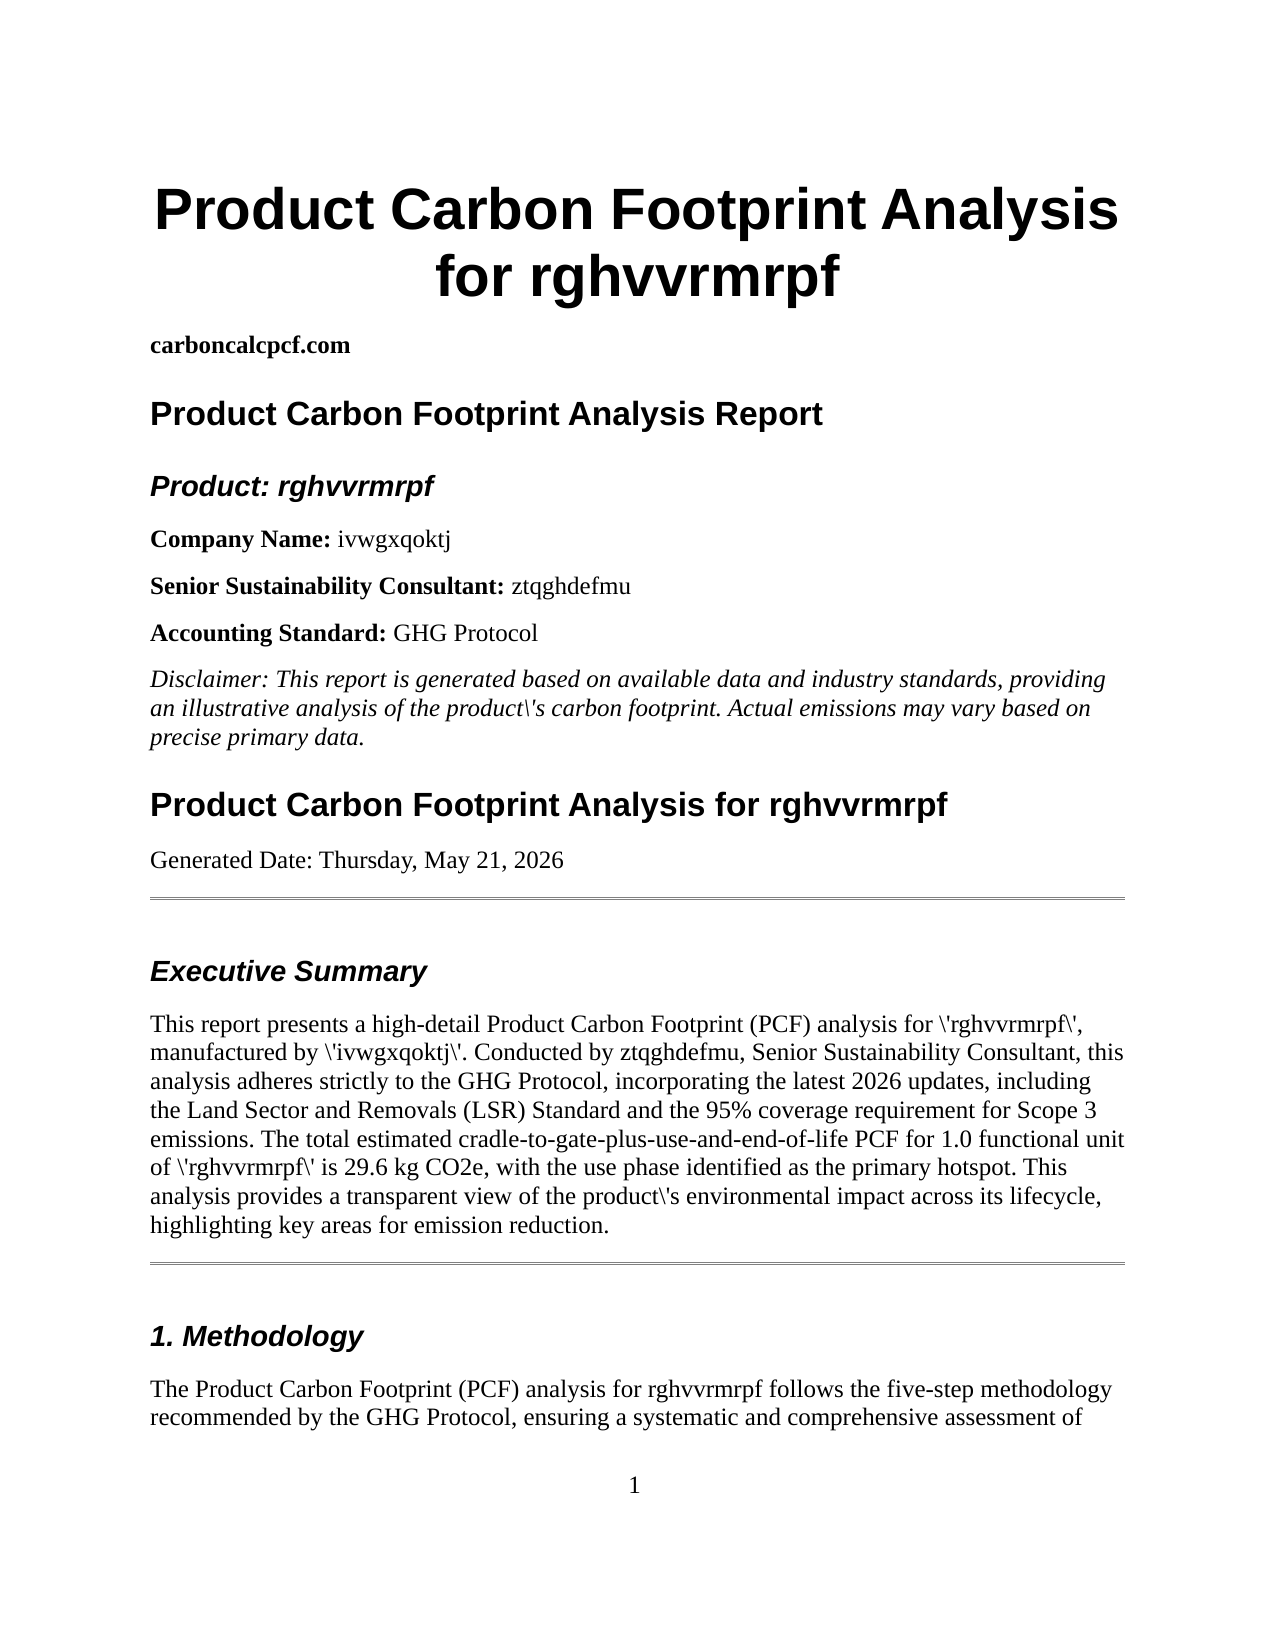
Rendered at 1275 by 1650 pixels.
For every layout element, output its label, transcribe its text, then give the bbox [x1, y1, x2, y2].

title Product Carbon Footprint Analysis for rghvvrmrpf [150, 175, 1125, 309]
text Senior Sustainability Consultant: ztqghdefmu [150, 571, 1125, 600]
text Company Name: ivwgxqoktj [150, 524, 1125, 553]
text carboncalcpcf.com [150, 331, 1125, 359]
subtitle Product Carbon Footprint Analysis Report [150, 393, 1125, 432]
text Generated Date: Thursday, May 21, 2026 [150, 845, 1125, 873]
text Disclaimer: This report is generated based on available data and industry standards, providing an illustrative analysis of the product\'s carbon footprint. Actual emissions may vary based on precise primary data. [150, 664, 1125, 751]
subtitle Executive Summary [150, 954, 1125, 987]
text The Product Carbon Footprint (PCF) analysis for rghvvrmrpf follows the five-step methodology recommended by the GHG Protocol, ensuring a systematic and comprehensive assessment of [150, 1374, 1125, 1431]
text This report presents a high-detail Product Carbon Footprint (PCF) analysis for \'rghvvrmrpf\', manufactured by \'ivwgxqoktj\'. Conducted by ztqghdefmu, Senior Sustainability Consultant, this analysis adheres strictly to the GHG Protocol, incorporating the latest 2026 updates, including the Land Sector and Removals (LSR) Standard and the 95% coverage requirement for Scope 3 emissions. The total estimated cradle-to-gate-plus-use-and-end-of-life PCF for 1.0 functional unit of \'rghvvrmrpf\' is 29.6 kg CO2e, with the use phase identified as the primary hotspot. This analysis provides a transparent view of the product\'s environmental impact across its lifecycle, highlighting key areas for emission reduction. [150, 1009, 1125, 1239]
subtitle Product: rghvvrmrpf [150, 469, 1125, 503]
subtitle Product Carbon Footprint Analysis for rghvvrmrpf [150, 785, 1125, 823]
subtitle 1. Methodology [150, 1319, 1125, 1352]
text Accounting Standard: GHG Protocol [150, 618, 1125, 647]
